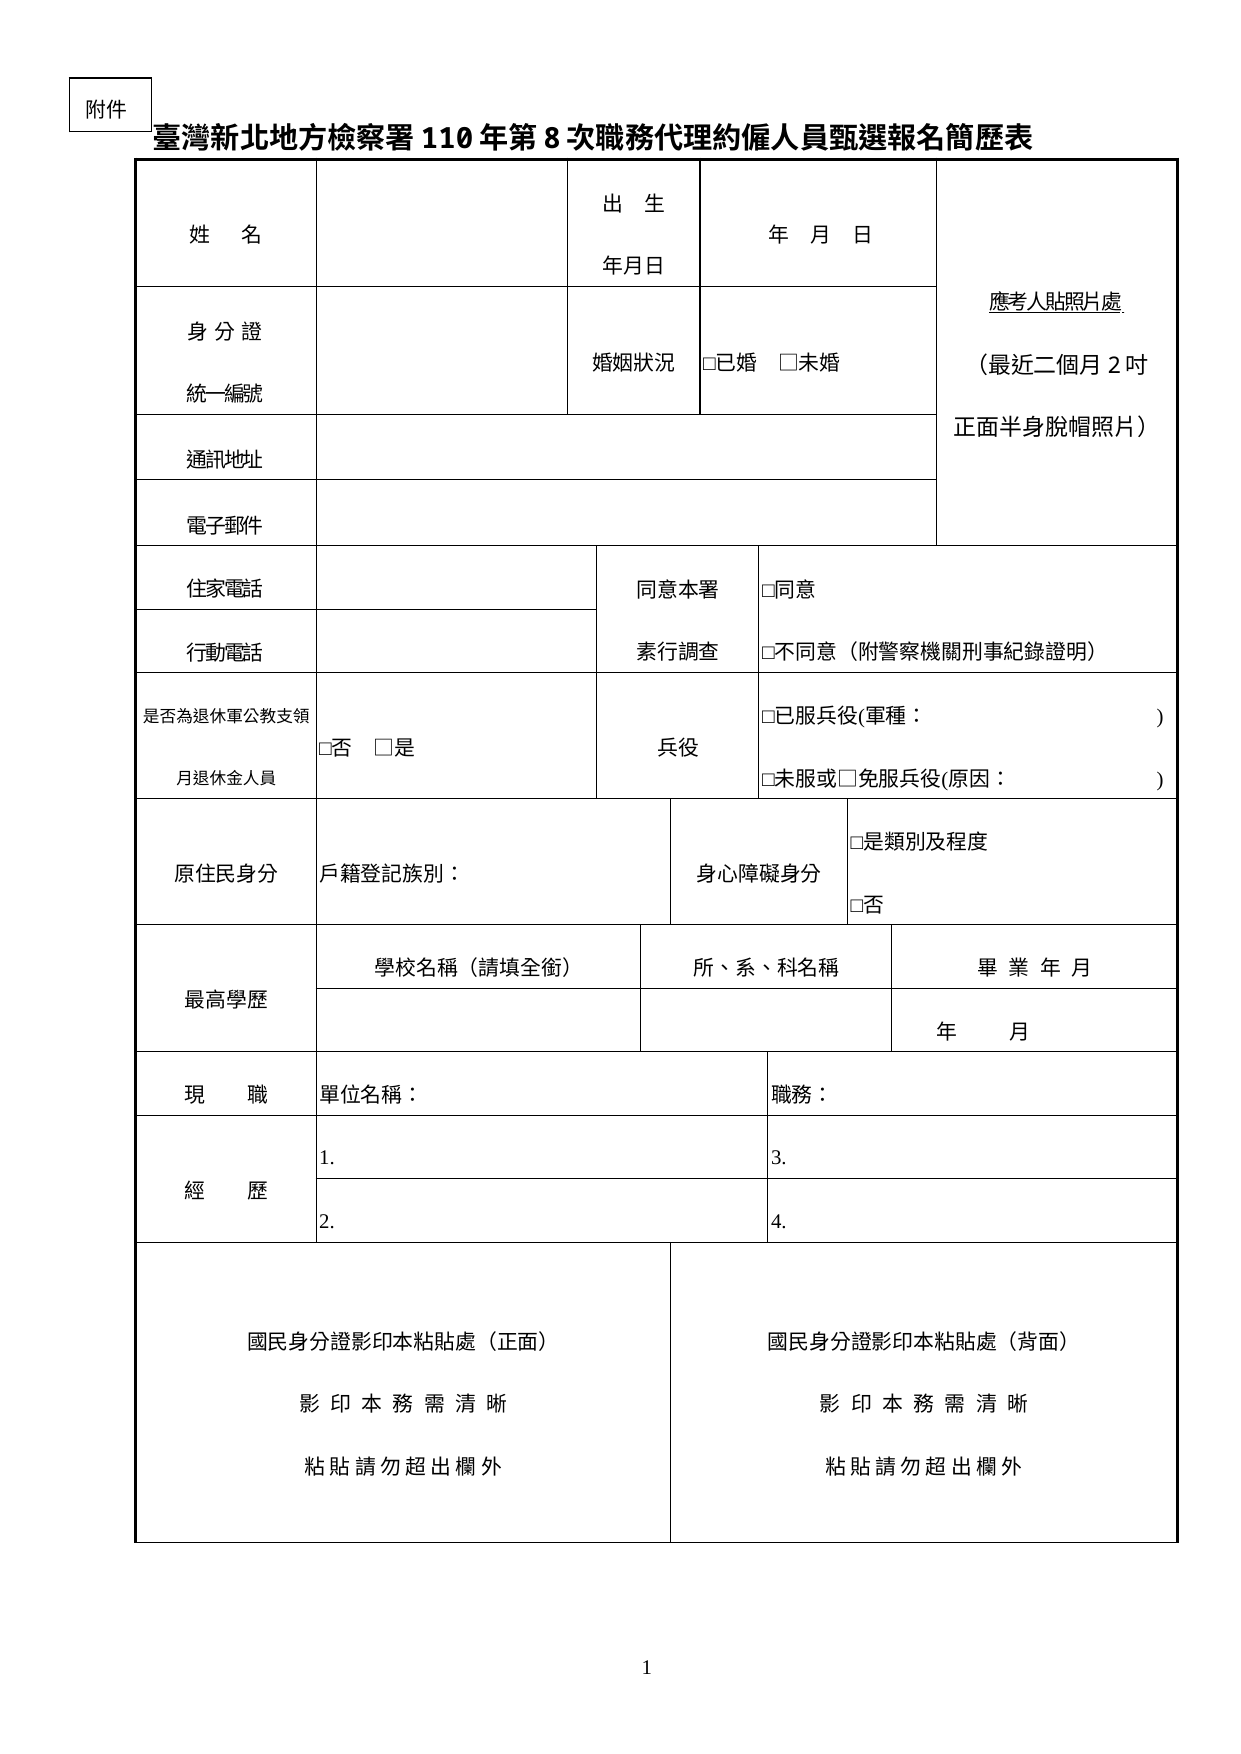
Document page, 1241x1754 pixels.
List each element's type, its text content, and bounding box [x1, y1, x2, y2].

table_cell 身 分 證 統一編號 [137, 287, 316, 414]
table_cell [641, 989, 891, 1051]
table_cell 電子郵件 [137, 480, 316, 545]
table_cell 2. [317, 1179, 767, 1242]
table_header 出 生 年月日 [568, 161, 699, 286]
table_cell 住家電話 [137, 546, 316, 608]
table_cell 年 月 [892, 989, 1176, 1051]
table_cell 行動電話 [137, 610, 316, 672]
table_cell 3. [768, 1116, 1176, 1178]
text 附件1 [85, 86, 136, 123]
table_cell [317, 415, 936, 479]
table_cell 單位名稱： [317, 1052, 767, 1115]
table_cell 是否為退休軍公教支領月退休金人員 [137, 673, 316, 798]
table_cell 學校名稱（請填全銜） [317, 925, 640, 988]
table_cell □是類別及程度 □否 [848, 799, 1176, 924]
table_cell 同意本署 素行調查 [597, 546, 758, 672]
table_cell 國民身分證影印本粘貼處（正面） 影 印 本 務 需 清 晰 粘貼請勿超出欄外 [137, 1243, 670, 1542]
table_header 應考人貼照片處 （最近二個月2吋 正面半身脫帽照片） [937, 161, 1176, 545]
table_cell 身心障礙身分 [671, 799, 847, 924]
text [70, 79, 151, 131]
table_cell □已服兵役(軍種： ) □未服或□免服兵役(原因： ) [759, 673, 1176, 798]
table_header 姓 名 [137, 161, 316, 286]
table_cell [317, 480, 936, 545]
table_cell 兵役 [597, 673, 758, 798]
table_header 年 月 日 [701, 161, 936, 286]
table_cell □已婚 □未婚 [701, 287, 936, 414]
table_cell 通訊地址 [137, 415, 316, 479]
table_cell [317, 989, 640, 1051]
table_cell [317, 287, 567, 414]
table_cell 原住民身分 [137, 799, 316, 924]
table_cell [317, 610, 596, 672]
table_cell 最高學歷 [137, 925, 316, 1051]
table_cell 婚姻狀況 [568, 287, 699, 414]
table_cell 職務： [768, 1052, 1176, 1115]
table_cell 戶籍登記族別： [317, 799, 670, 924]
table_cell 國民身分證影印本粘貼處（背面） 影 印 本 務 需 清 晰 粘貼請勿超出欄外 [671, 1243, 1176, 1542]
table_cell 現 職 [137, 1052, 316, 1115]
table_cell □否 □是 [317, 673, 596, 798]
table_cell 畢 業 年 月 [892, 925, 1176, 988]
table_cell [317, 546, 596, 608]
table_cell □同意 □不同意（附警察機關刑事紀錄證明） [759, 546, 1176, 672]
table_cell 4. [768, 1179, 1176, 1242]
table_cell 所、系、科名稱 [641, 925, 891, 988]
text 臺灣新北地方檢察署110年第8次職務代理約僱人員甄選報名簡歷表 [136, 115, 1157, 157]
table_cell 經 歷 [137, 1116, 316, 1242]
table_cell 1. [317, 1116, 767, 1178]
table_header [317, 161, 567, 286]
